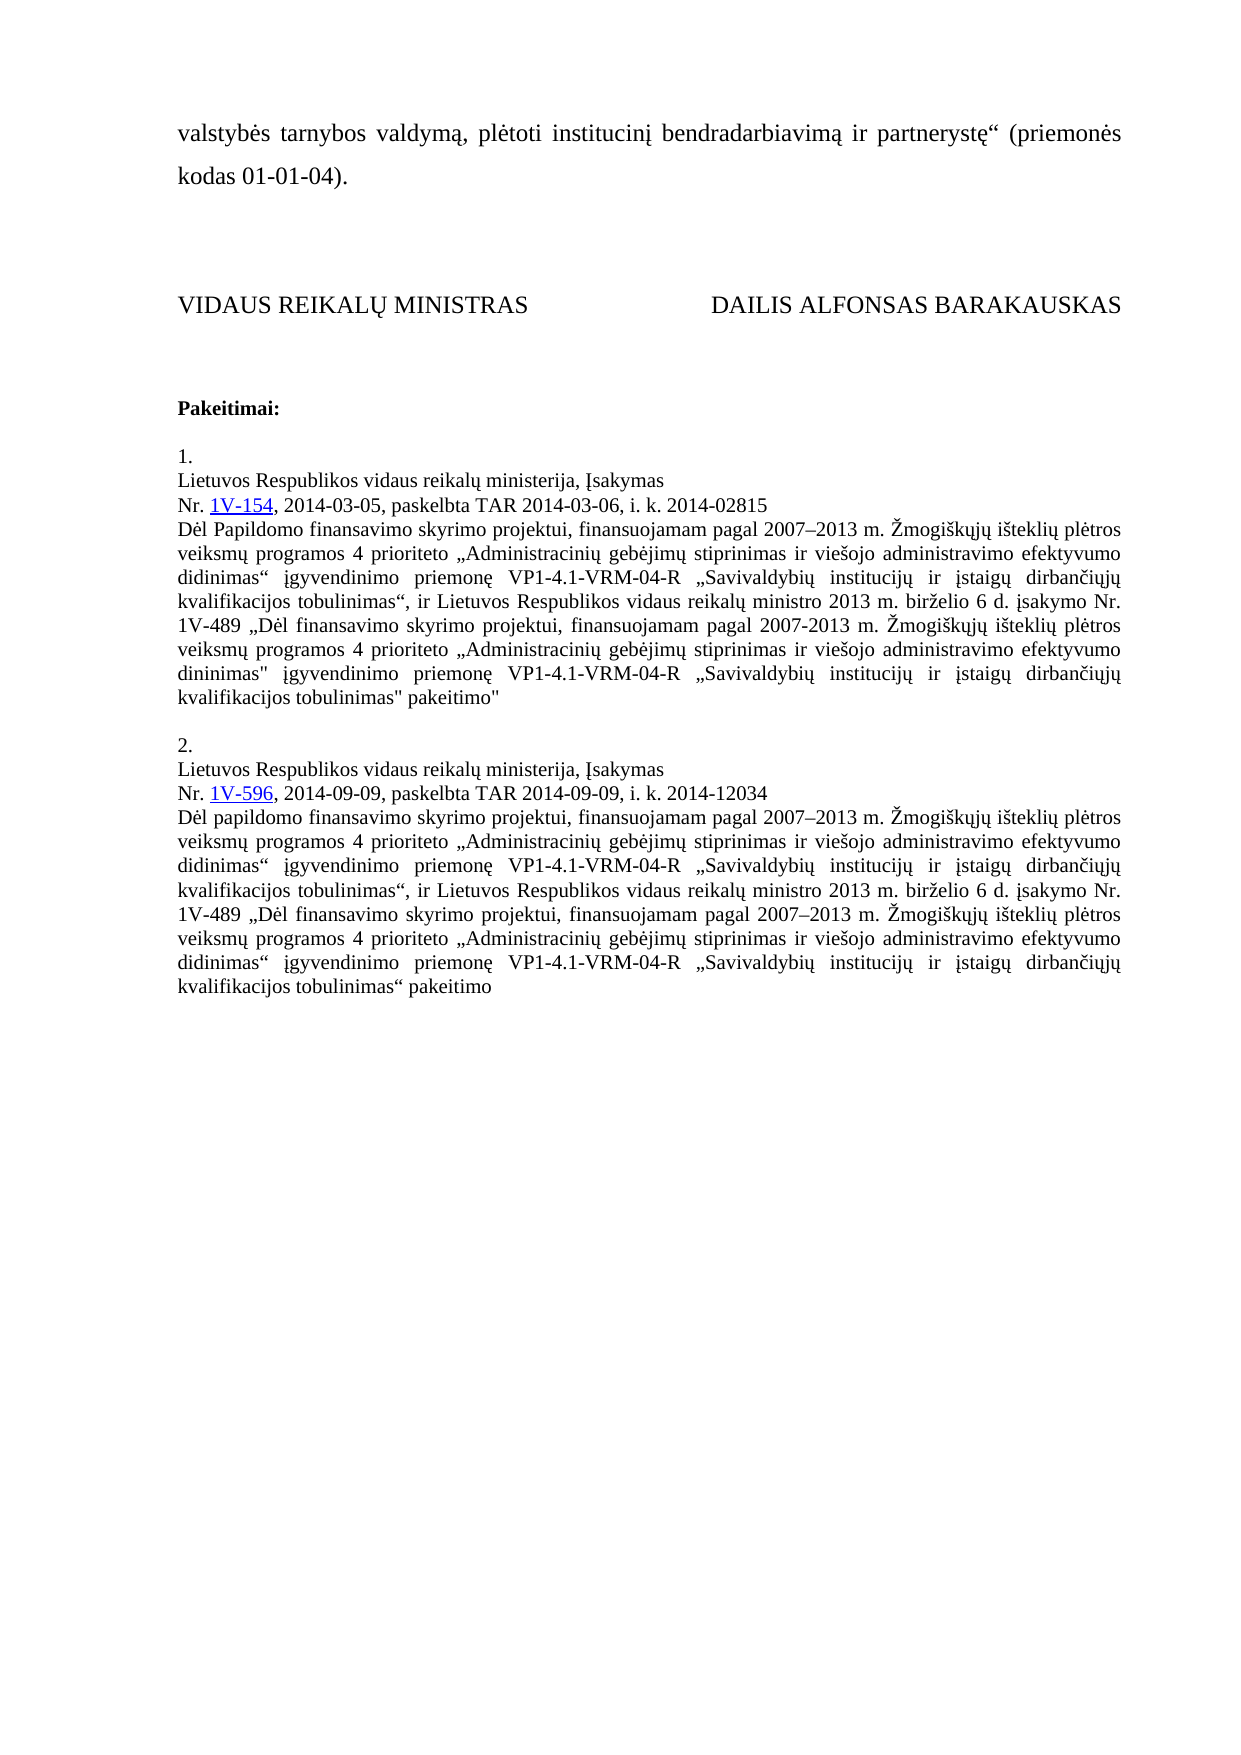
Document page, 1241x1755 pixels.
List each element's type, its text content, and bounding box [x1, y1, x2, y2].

text valstybės tarnybos valdymą, plėtoti institucinį bendradarbiavimą ir partnerystę“ (priemonės kodas 01-01-04). [177, 118, 1122, 190]
text Nr. 1V-596, 2014-09-09, paskelbta TAR 2014-09-09, i. k. 2014-12034 [177, 781, 1122, 805]
text Lietuvos Respublikos vidaus reikalų ministerija, Įsakymas [177, 468, 1122, 492]
text Dėl papildomo finansavimo skyrimo projektui, finansuojamam pagal 2007–2013 m. Žmogiškųjų išteklių plėtros veiksmų programos 4 prioriteto „Administracinių gebėjimų stiprinimas ir viešojo administravimo efektyvumo didinimas“ įgyvendinimo priemonę VP1-4.1-VRM-04-R „Savivaldybių institucijų ir įstaigų dirbančiųjų kvalifikacijos tobulinimas“, ir Lietuvos Respublikos vidaus reikalų ministro 2013 m. birželio 6 d. įsakymo Nr. 1V-489 „Dėl finansavimo skyrimo projektui, finansuojamam pagal 2007–2013 m. Žmogiškųjų išteklių plėtros veiksmų programos 4 prioriteto „Administracinių gebėjimų stiprinimas ir viešojo administravimo efektyvumo didinimas“ įgyvendinimo priemonę VP1-4.1-VRM-04-R „Savivaldybių institucijų ir įstaigų dirbančiųjų kvalifikacijos tobulinimas“ pakeitimo [177, 805, 1122, 998]
text Nr. 1V-154, 2014-03-05, paskelbta TAR 2014-03-06, i. k. 2014-02815 [177, 492, 1122, 517]
text Vidaus reikalų ministras Dailis Alfonsas Barakauskas [177, 291, 1122, 319]
text Lietuvos Respublikos vidaus reikalų ministerija, Įsakymas [177, 757, 1122, 781]
text 2. [177, 733, 1122, 757]
text Pakeitimai: [177, 396, 1122, 420]
text 1. [177, 444, 1122, 468]
text Dėl Papildomo finansavimo skyrimo projektui, finansuojamam pagal 2007–2013 m. Žmogiškųjų išteklių plėtros veiksmų programos 4 prioriteto „Administracinių gebėjimų stiprinimas ir viešojo administravimo efektyvumo didinimas“ įgyvendinimo priemonę VP1-4.1-VRM-04-R „Savivaldybių institucijų ir įstaigų dirbančiųjų kvalifikacijos tobulinimas“, ir Lietuvos Respublikos vidaus reikalų ministro 2013 m. birželio 6 d. įsakymo Nr. 1V-489 „Dėl finansavimo skyrimo projektui, finansuojamam pagal 2007-2013 m. Žmogiškųjų išteklių plėtros veiksmų programos 4 prioriteto „Administracinių gebėjimų stiprinimas ir viešojo administravimo efektyvumo dininimas" įgyvendinimo priemonę VP1-4.1-VRM-04-R „Savivaldybių institucijų ir įstaigų dirbančiųjų kvalifikacijos tobulinimas" pakeitimo" [177, 517, 1122, 709]
